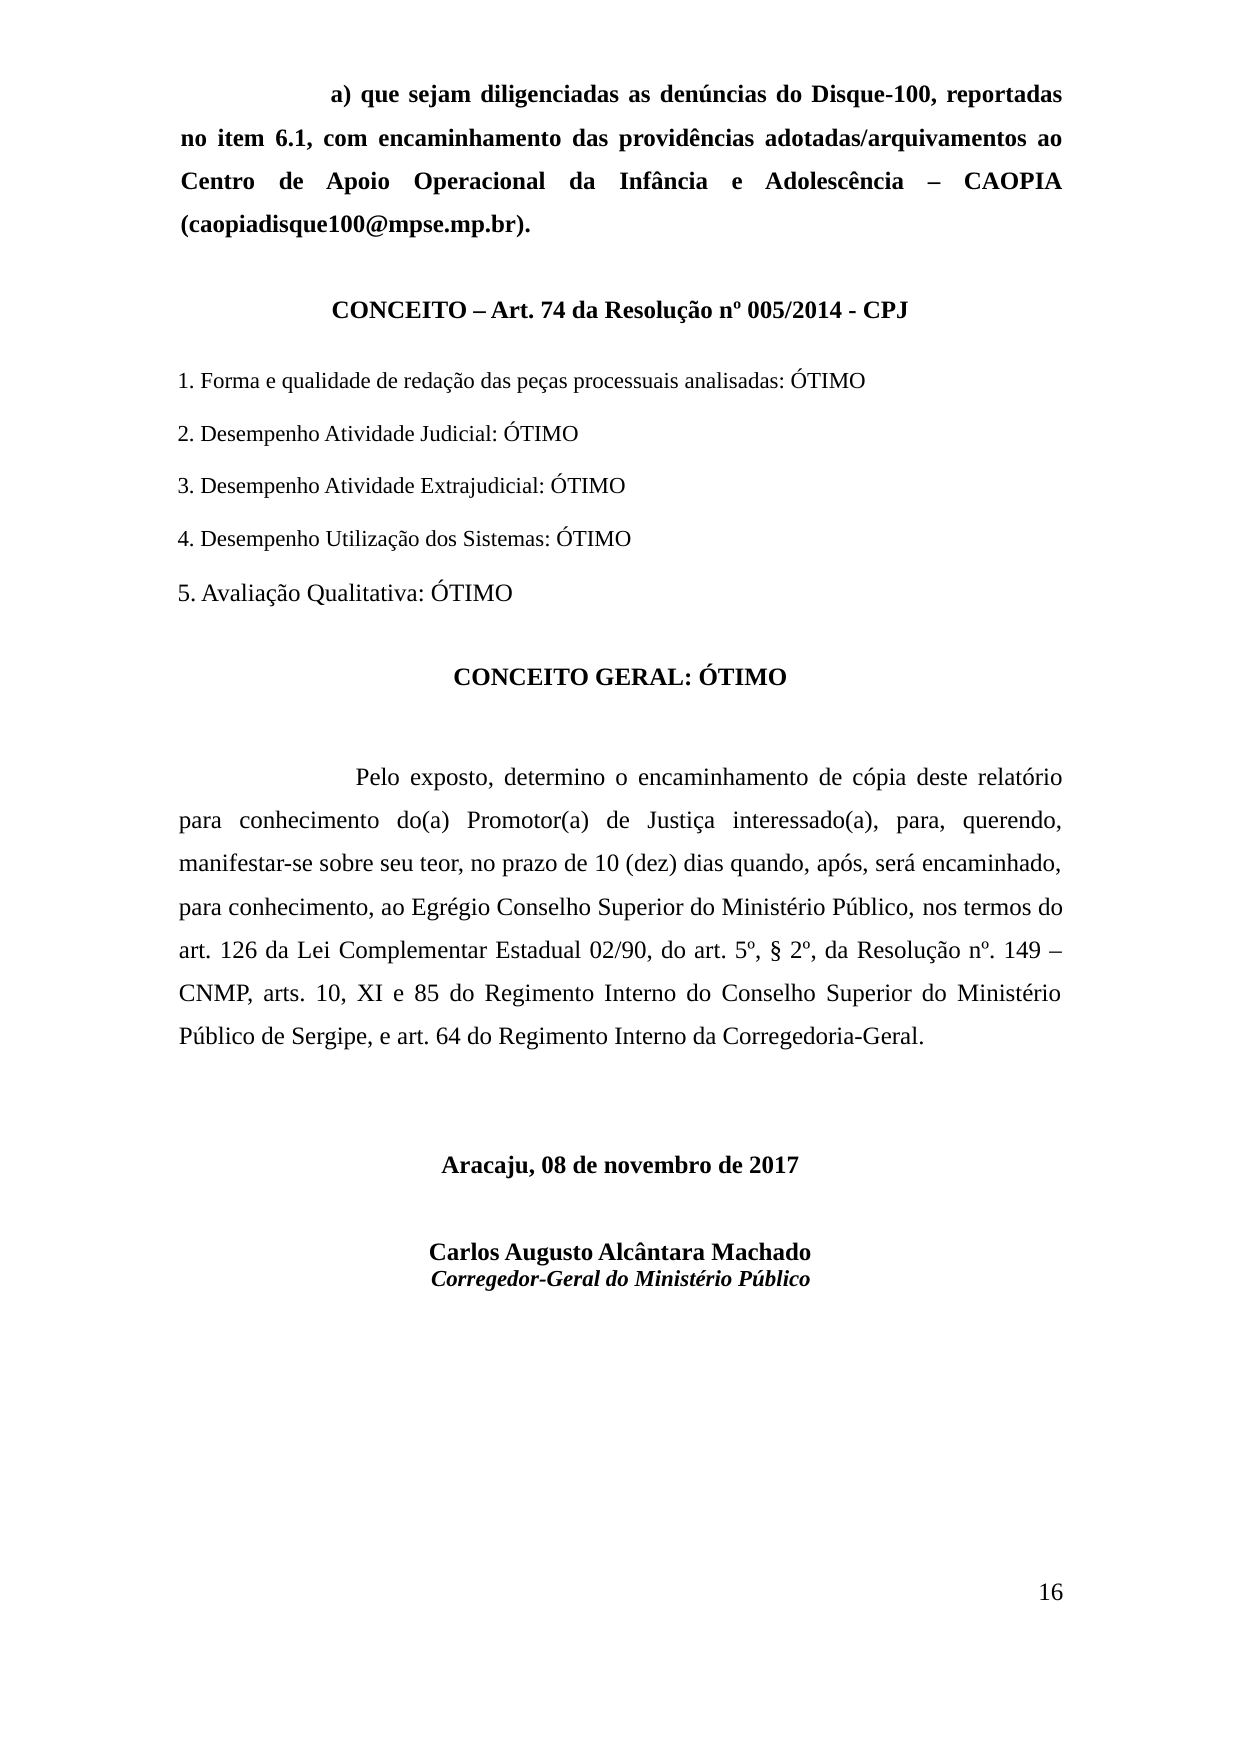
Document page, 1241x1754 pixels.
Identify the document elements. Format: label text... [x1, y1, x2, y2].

text Corregedor-Geral do Ministério Público [179, 1265, 1063, 1292]
text CONCEITO GERAL: ÓTIMO [177, 662, 1063, 690]
text Pelo exposto, determino o encaminhamento de cópia deste relatório para conhecimento do(a) Promotor(a) de Justiça interessado(a), para, querendo, manifestar-se sobre seu teor, no prazo de 10 (dez) dias quando, após, será encaminhado, para conhecimento, ao Egrégio Conselho Superior do Ministério Público, nos termos do art. 126 da Lei Complementar Estadual 02/90, do art. 5º, § 2º, da Resolução nº. 149 – CNMP, arts. 10, XI e 85 do Regimento Interno do Conselho Superior do Ministério Público de Sergipe, e art. 64 do Regimento Interno da Corregedoria-Geral. [179, 762, 1063, 1050]
text Carlos Augusto Alcântara Machado [177, 1237, 1063, 1265]
text 5. Avaliação Qualitativa: ÓTIMO [177, 578, 1063, 607]
text 4. Desempenho Utilização dos Sistemas: ÓTIMO [177, 525, 1063, 551]
text 1. Forma e qualidade de redação das peças processuais analisadas: ÓTIMO [177, 367, 1063, 393]
text Aracaju, 08 de novembro de 2017 [177, 1150, 1063, 1179]
text 2. Desempenho Atividade Judicial: ÓTIMO [177, 420, 1063, 446]
text 3. Desempenho Atividade Extrajudicial: ÓTIMO [177, 472, 1063, 499]
text CONCEITO – Art. 74 da Resolução nº 005/2014 - CPJ [177, 295, 1063, 324]
text a) que sejam diligenciadas as denúncias do Disque-100, reportadas no item 6.1, com encaminhamento das providências adotadas/arquivamentos ao Centro de Apoio Operacional da Infância e Adolescência – CAOPIA (caopiadisque100@mpse.mp.br). [180, 79, 1063, 238]
